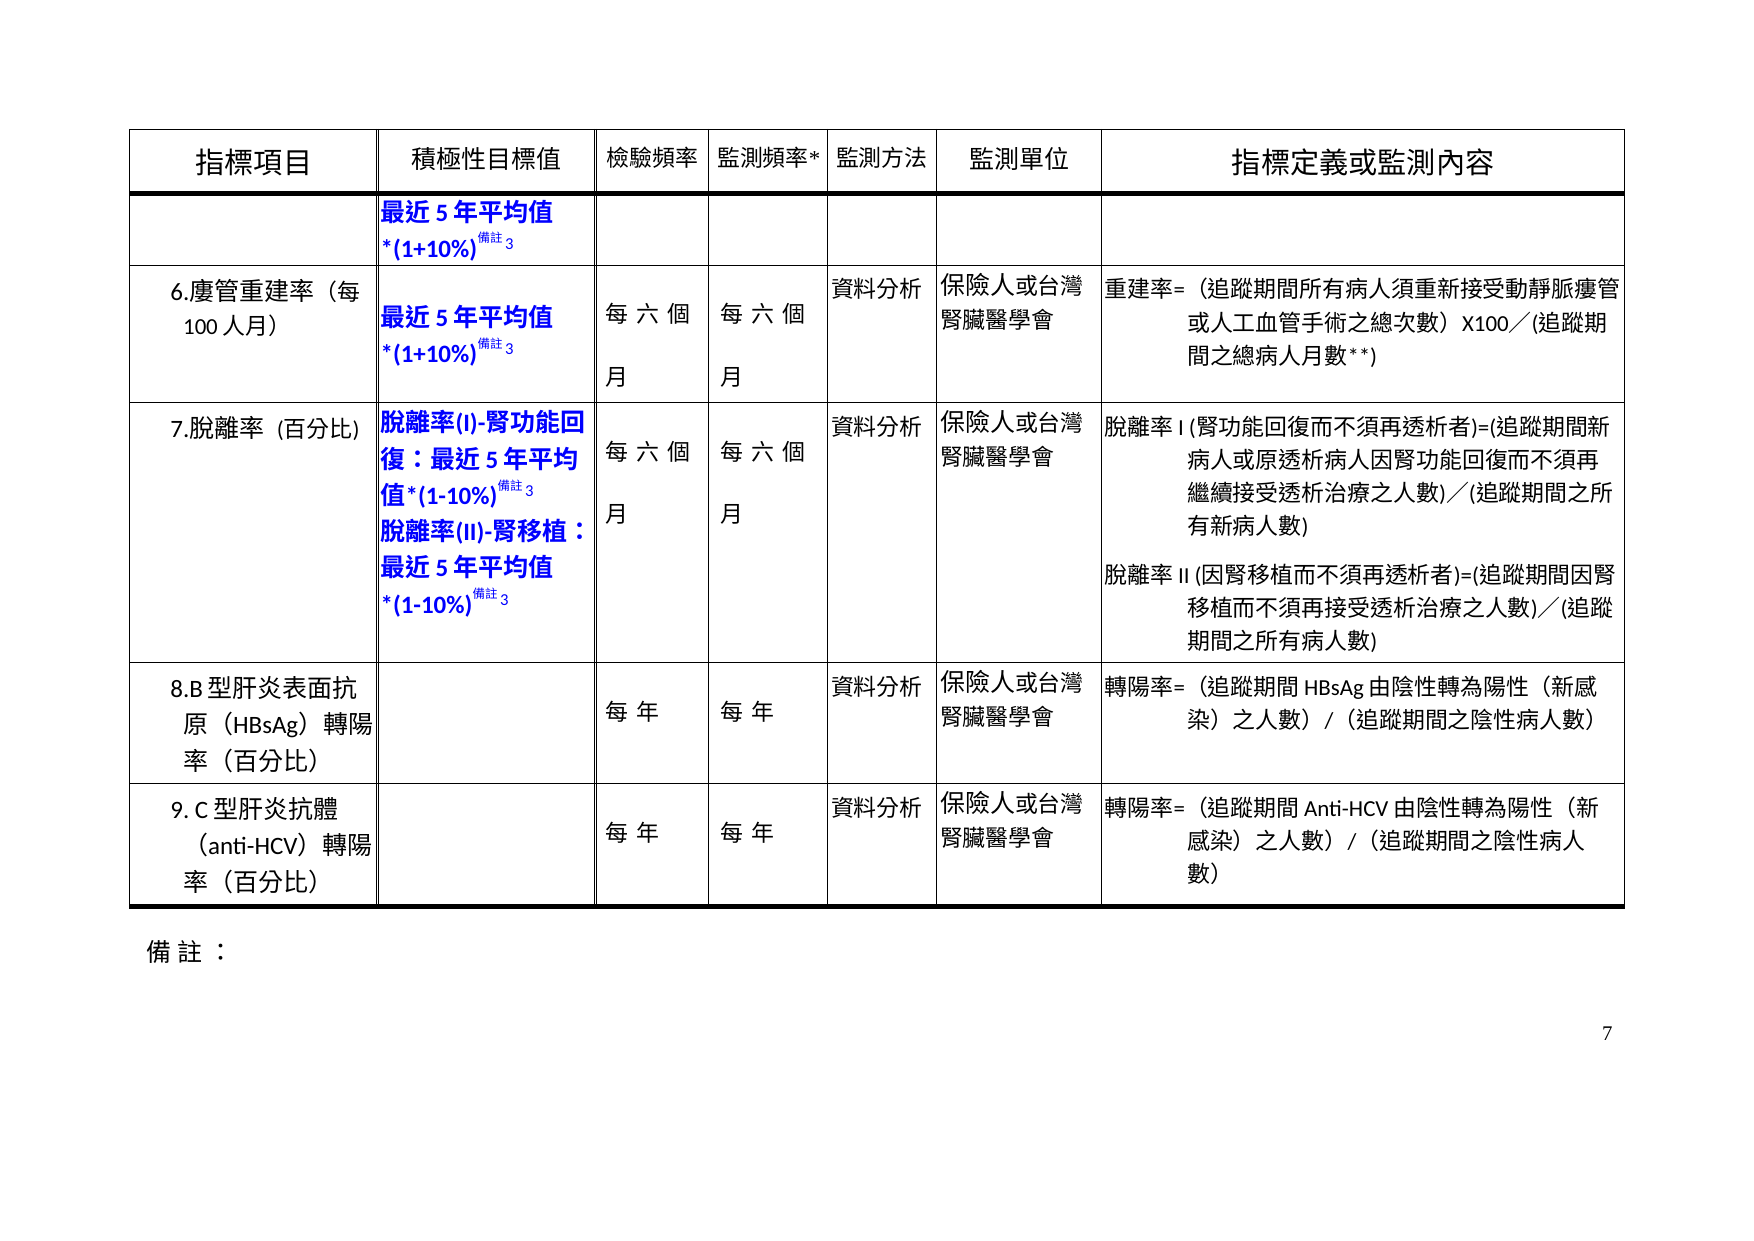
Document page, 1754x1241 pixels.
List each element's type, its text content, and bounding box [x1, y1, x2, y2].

table_header 監測單位 [937, 130, 1101, 191]
table_cell 最近5年平均值*(1+10%)備註3 [379, 196, 594, 264]
table_header 指標項目 [130, 130, 376, 191]
table_cell 每六個月 [597, 266, 708, 402]
table_cell 9. C型肝炎抗體（anti-HCV）轉陽率（百分比） [130, 784, 376, 904]
table_cell 資料分析 [828, 403, 936, 662]
table_cell [1102, 196, 1624, 264]
table_cell [379, 784, 594, 904]
table_cell 保險人或台灣腎臟醫學會 [937, 663, 1101, 783]
table_cell 重建率=（追蹤期間所有病人須重新接受動靜脈瘻管或人工血管手術之總次數）X100／(追蹤期間之總病人月數**) [1102, 266, 1624, 402]
table_cell [130, 196, 376, 264]
table_cell 每六個月 [597, 403, 708, 662]
table_cell 轉陽率=（追蹤期間Anti-HCV由陰性轉為陽性（新感染）之人數）/（追蹤期間之陰性病人數） [1102, 784, 1624, 904]
table_cell 保險人或台灣腎臟醫學會 [937, 784, 1101, 904]
table_cell 每年 [597, 784, 708, 904]
table_cell 6.廔管重建率（每100人月） [130, 266, 376, 402]
table_cell 脫離率(I)-腎功能回復：最近5年平均值*(1-10%)備註3 脫離率(II)-腎移植：最近5年平均值*(1-10%)備註3 [379, 403, 594, 662]
table_cell 7.脫離率 (百分比) [130, 403, 376, 662]
table_header 監測頻率* [709, 130, 827, 191]
table_cell 最近5年平均值*(1+10%)備註3 [379, 266, 594, 402]
table_cell 每年 [709, 784, 827, 904]
table_cell 保險人或台灣腎臟醫學會 [937, 403, 1101, 662]
table_header 監測方法 [828, 130, 936, 191]
table_cell [709, 196, 827, 264]
table_header 指標定義或監測內容 [1102, 130, 1624, 191]
table_cell [597, 196, 708, 264]
table_cell 8.B型肝炎表面抗原（HBsAg）轉陽率（百分比） [130, 663, 376, 783]
table_cell 每六個月 [709, 403, 827, 662]
table_cell 脫離率I (腎功能回復而不須再透析者)=(追蹤期間新病人或原透析病人因腎功能回復而不須再繼續接受透析治療之人數)／(追蹤期間之所有新病人數) 脫離率II (因腎移植而不須再透析者)=(追蹤期間因腎移植而不須再接受透析治療之人數)／(追蹤期間之所有病人數) [1102, 403, 1624, 662]
table_cell [379, 663, 594, 783]
text 備註： [143, 909, 1611, 971]
table_header 檢驗頻率 [597, 130, 708, 191]
table_header 積極性目標值 [379, 130, 594, 191]
table_cell 資料分析 [828, 266, 936, 402]
table_cell 轉陽率=（追蹤期間HBsAg由陰性轉為陽性（新感染）之人數）/（追蹤期間之陰性病人數） [1102, 663, 1624, 783]
table_cell [937, 196, 1101, 264]
table_cell 每六個月 [709, 266, 827, 402]
table_cell [828, 196, 936, 264]
table_cell 每年 [709, 663, 827, 783]
table_cell 資料分析 [828, 784, 936, 904]
table_cell 資料分析 [828, 663, 936, 783]
table_cell 每年 [597, 663, 708, 783]
table_cell 保險人或台灣腎臟醫學會 [937, 266, 1101, 402]
